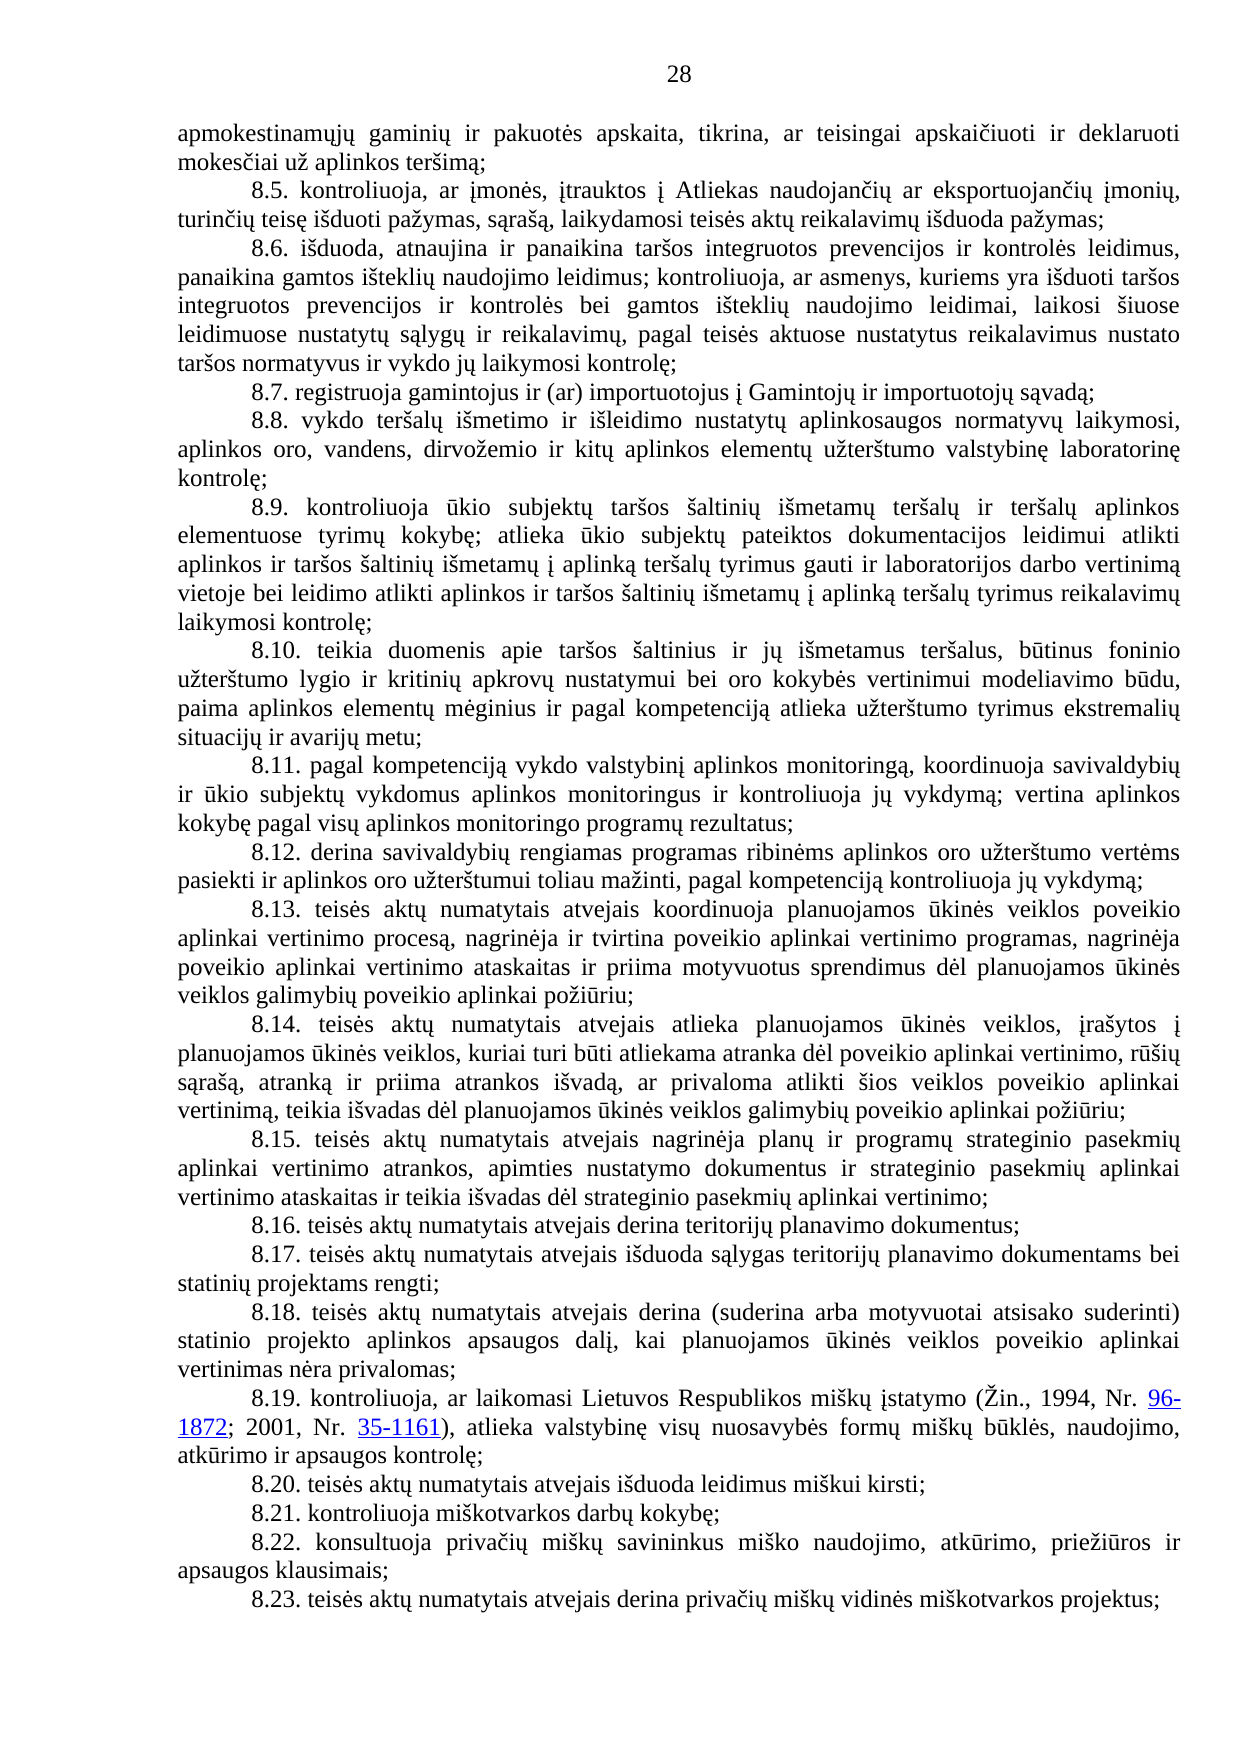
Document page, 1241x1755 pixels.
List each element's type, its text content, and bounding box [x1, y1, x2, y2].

text 8.13. teisės aktų numatytais atvejais koordinuoja planuojamos ūkinės veiklos poveikio aplinkai vertinimo procesą, nagrinėja ir tvirtina poveikio aplinkai vertinimo programas, nagrinėja poveikio aplinkai vertinimo ataskaitas ir priima motyvuotus sprendimus dėl planuojamos ūkinės veiklos galimybių poveikio aplinkai požiūriu; [177, 894, 1181, 1009]
text 8.7. registruoja gamintojus ir (ar) importuotojus į Gamintojų ir importuotojų sąvadą; [177, 377, 1181, 406]
text 8.5. kontroliuoja, ar įmonės, įtrauktos į Atliekas naudojančių ar eksportuojančių įmonių, turinčių teisę išduoti pažymas, sąrašą, laikydamosi teisės aktų reikalavimų išduoda pažymas; [177, 176, 1181, 233]
text 8.20. teisės aktų numatytais atvejais išduoda leidimus miškui kirsti; [177, 1469, 1181, 1498]
text 8.23. teisės aktų numatytais atvejais derina privačių miškų vidinės miškotvarkos projektus; [177, 1584, 1181, 1613]
text 8.21. kontroliuoja miškotvarkos darbų kokybę; [177, 1498, 1181, 1527]
text apmokestinamųjų gaminių ir pakuotės apskaita, tikrina, ar teisingai apskaičiuoti ir deklaruoti mokesčiai už aplinkos teršimą; [177, 118, 1181, 176]
text 8.22. konsultuoja privačių miškų savininkus miško naudojimo, atkūrimo, priežiūros ir apsaugos klausimais; [177, 1527, 1181, 1584]
text 8.15. teisės aktų numatytais atvejais nagrinėja planų ir programų strateginio pasekmių aplinkai vertinimo atrankos, apimties nustatymo dokumentus ir strateginio pasekmių aplinkai vertinimo ataskaitas ir teikia išvadas dėl strateginio pasekmių aplinkai vertinimo; [177, 1124, 1181, 1211]
text 8.14. teisės aktų numatytais atvejais atlieka planuojamos ūkinės veiklos, įrašytos į planuojamos ūkinės veiklos, kuriai turi būti atliekama atranka dėl poveikio aplinkai vertinimo, rūšių sąrašą, atranką ir priima atrankos išvadą, ar privaloma atlikti šios veiklos poveikio aplinkai vertinimą, teikia išvadas dėl planuojamos ūkinės veiklos galimybių poveikio aplinkai požiūriu; [177, 1009, 1181, 1124]
text 8.6. išduoda, atnaujina ir panaikina taršos integruotos prevencijos ir kontrolės leidimus, panaikina gamtos išteklių naudojimo leidimus; kontroliuoja, ar asmenys, kuriems yra išduoti taršos integruotos prevencijos ir kontrolės bei gamtos išteklių naudojimo leidimai, laikosi šiuose leidimuose nustatytų sąlygų ir reikalavimų, pagal teisės aktuose nustatytus reikalavimus nustato taršos normatyvus ir vykdo jų laikymosi kontrolę; [177, 233, 1181, 377]
text 8.10. teikia duomenis apie taršos šaltinius ir jų išmetamus teršalus, būtinus foninio užterštumo lygio ir kritinių apkrovų nustatymui bei oro kokybės vertinimui modeliavimo būdu, paima aplinkos elementų mėginius ir pagal kompetenciją atlieka užterštumo tyrimus ekstremalių situacijų ir avarijų metu; [177, 636, 1181, 751]
text 8.17. teisės aktų numatytais atvejais išduoda sąlygas teritorijų planavimo dokumentams bei statinių projektams rengti; [177, 1239, 1181, 1297]
text 8.11. pagal kompetenciją vykdo valstybinį aplinkos monitoringą, koordinuoja savivaldybių ir ūkio subjektų vykdomus aplinkos monitoringus ir kontroliuoja jų vykdymą; vertina aplinkos kokybę pagal visų aplinkos monitoringo programų rezultatus; [177, 751, 1181, 837]
text 8.18. teisės aktų numatytais atvejais derina (suderina arba motyvuotai atsisako suderinti) statinio projekto aplinkos apsaugos dalį, kai planuojamos ūkinės veiklos poveikio aplinkai vertinimas nėra privalomas; [177, 1297, 1181, 1383]
text 8.16. teisės aktų numatytais atvejais derina teritorijų planavimo dokumentus; [177, 1211, 1181, 1239]
text 8.19. kontroliuoja, ar laikomasi Lietuvos Respublikos miškų įstatymo (Žin., 1994, Nr. 96-1872; 2001, Nr. 35-1161), atlieka valstybinę visų nuosavybės formų miškų būklės, naudojimo, atkūrimo ir apsaugos kontrolę; [177, 1383, 1181, 1469]
text 8.12. derina savivaldybių rengiamas programas ribinėms aplinkos oro užterštumo vertėms pasiekti ir aplinkos oro užterštumui toliau mažinti, pagal kompetenciją kontroliuoja jų vykdymą; [177, 837, 1181, 894]
text 8.8. vykdo teršalų išmetimo ir išleidimo nustatytų aplinkosaugos normatyvų laikymosi, aplinkos oro, vandens, dirvožemio ir kitų aplinkos elementų užterštumo valstybinę laboratorinę kontrolę; [177, 406, 1181, 492]
text 8.9. kontroliuoja ūkio subjektų taršos šaltinių išmetamų teršalų ir teršalų aplinkos elementuose tyrimų kokybę; atlieka ūkio subjektų pateiktos dokumentacijos leidimui atlikti aplinkos ir taršos šaltinių išmetamų į aplinką teršalų tyrimus gauti ir laboratorijos darbo vertinimą vietoje bei leidimo atlikti aplinkos ir taršos šaltinių išmetamų į aplinką teršalų tyrimus reikalavimų laikymosi kontrolę; [177, 492, 1181, 636]
